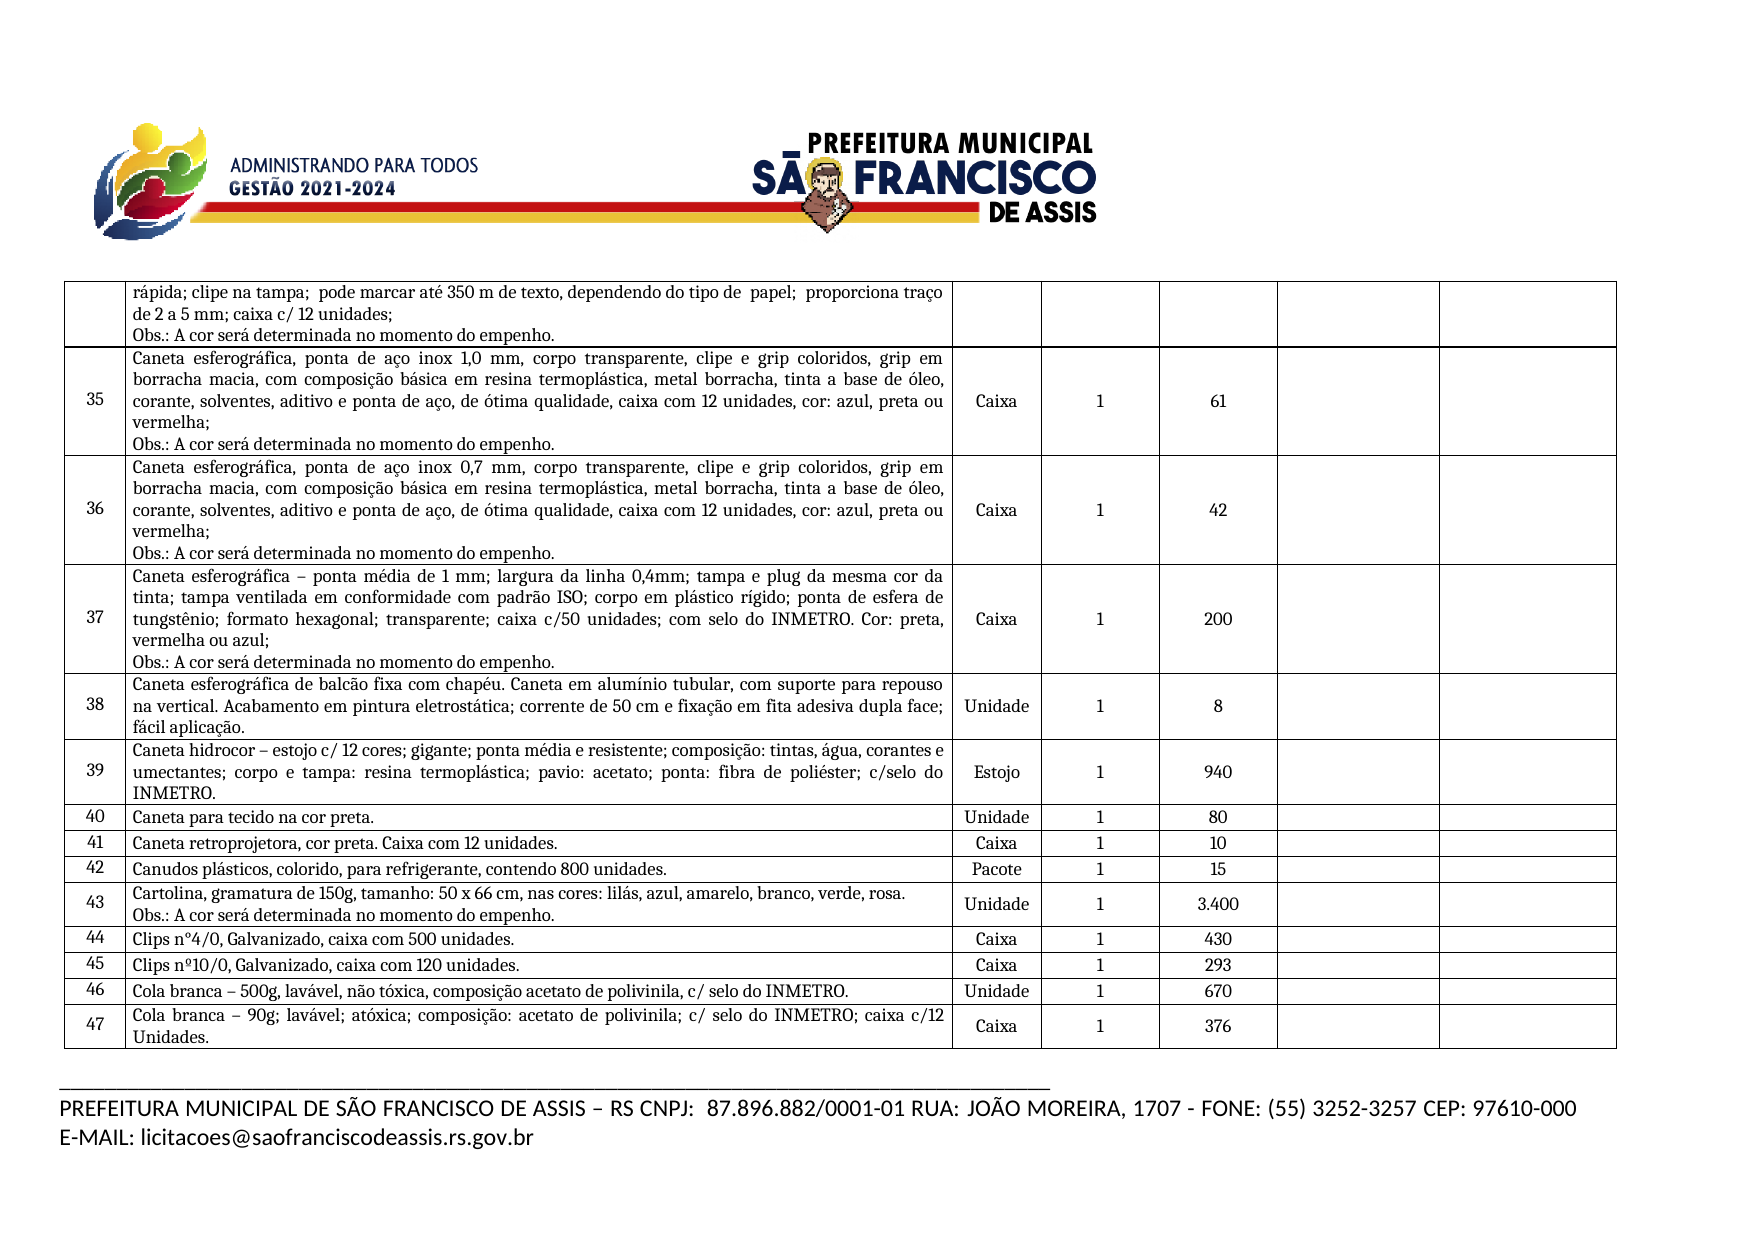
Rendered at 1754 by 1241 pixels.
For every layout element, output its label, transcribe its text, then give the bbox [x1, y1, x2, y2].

table_cell 670 [1160, 979, 1277, 1003]
table_cell Clips nº10/0, Galvanizado, caixa com 120 unidades. [126, 953, 952, 978]
table_cell 8 [1160, 674, 1277, 739]
table_cell Unidade [953, 674, 1041, 739]
table_cell [1278, 674, 1439, 739]
table_cell 1 [1042, 674, 1159, 739]
table_cell 47 [65, 1005, 125, 1048]
table_cell Caixa [953, 927, 1041, 952]
table_cell 1 [1042, 857, 1159, 882]
table_cell [1278, 456, 1439, 564]
table_cell [1440, 953, 1616, 978]
table_cell Caixa [953, 565, 1041, 673]
table_cell Clips n°4/0, Galvanizado, caixa com 500 unidades. [126, 927, 952, 952]
table_cell [1440, 565, 1616, 673]
table_cell 42 [1160, 456, 1277, 564]
table_cell [1440, 979, 1616, 1003]
table_cell rápida; clipe na tampa; pode marcar até 350 m de texto, dependendo do tipo de papel; proporciona traço de 2 a 5 mm; caixa c/ 12 unidades; Obs.: A cor será determinada no momento do empenho. [126, 282, 952, 346]
table_cell Caixa [953, 348, 1041, 455]
table_cell 43 [65, 883, 125, 926]
table_cell 10 [1160, 831, 1277, 856]
table_cell 200 [1160, 565, 1277, 673]
table_cell Caneta esferográfica, ponta de aço inox 1,0 mm, corpo transparente, clipe e grip coloridos, grip em borracha macia, com composição básica em resina termoplástica, metal borracha, tinta a base de óleo, corante, solventes, aditivo e ponta de aço, de ótima qualidade, caixa com 12 unidades, cor: azul, preta ou vermelha; Obs.: A cor será determinada no momento do empenho. [126, 348, 952, 455]
table_cell Caixa [953, 953, 1041, 978]
table_cell [1042, 282, 1159, 346]
table_cell [1278, 348, 1439, 455]
table_cell Caixa [953, 456, 1041, 564]
table_cell 61 [1160, 348, 1277, 455]
table_cell [1278, 831, 1439, 856]
table_cell [1440, 348, 1616, 455]
table_cell 41 [65, 831, 125, 856]
table_cell [1278, 805, 1439, 830]
table_cell Cola branca – 500g, lavável, não tóxica, composição acetato de polivinila, c/ selo do INMETRO. [126, 979, 952, 1003]
table_cell Caneta retroprojetora, cor preta. Caixa com 12 unidades. [126, 831, 952, 856]
table_cell Caneta esferográfica de balcão fixa com chapéu. Caneta em alumínio tubular, com suporte para repouso na vertical. Acabamento em pintura eletrostática; corrente de 50 cm e fixação em fita adesiva dupla face; fácil aplicação. [126, 674, 952, 739]
table_cell 293 [1160, 953, 1277, 978]
table_cell 36 [65, 456, 125, 564]
table_cell 40 [65, 805, 125, 830]
table_cell 1 [1042, 740, 1159, 804]
table_cell [1160, 282, 1277, 346]
table_cell [1440, 857, 1616, 882]
table_cell [1440, 831, 1616, 856]
table_cell [953, 282, 1041, 346]
table_cell Estojo [953, 740, 1041, 804]
table_cell [1278, 282, 1439, 346]
table_cell 940 [1160, 740, 1277, 804]
table_cell [1440, 805, 1616, 830]
table_cell Unidade [953, 883, 1041, 926]
table_cell [1440, 883, 1616, 926]
table_cell [1278, 979, 1439, 1003]
table_cell Cola branca – 90g; lavável; atóxica; composição: acetato de polivinila; c/ selo do INMETRO; caixa c/12 Unidades. [126, 1005, 952, 1048]
table_cell Caixa [953, 1005, 1041, 1048]
table_cell 46 [65, 979, 125, 1003]
table_cell [1278, 927, 1439, 952]
table_cell 42 [65, 857, 125, 882]
table_cell 15 [1160, 857, 1277, 882]
table_cell [1440, 740, 1616, 804]
table_cell 3.400 [1160, 883, 1277, 926]
table_cell 1 [1042, 883, 1159, 926]
table_cell Pacote [953, 857, 1041, 882]
table_cell Caneta hidrocor – estojo c/ 12 cores; gigante; ponta média e resistente; composição: tintas, água, corantes e umectantes; corpo e tampa: resina termoplástica; pavio: acetato; ponta: fibra de poliéster; c/selo do INMETRO. [126, 740, 952, 804]
table_cell 45 [65, 953, 125, 978]
table_cell 39 [65, 740, 125, 804]
table_cell [1440, 674, 1616, 739]
table_cell [1440, 927, 1616, 952]
table_cell Caneta esferográfica, ponta de aço inox 0,7 mm, corpo transparente, clipe e grip coloridos, grip em borracha macia, com composição básica em resina termoplástica, metal borracha, tinta a base de óleo, corante, solventes, aditivo e ponta de aço, de ótima qualidade, caixa com 12 unidades, cor: azul, preta ou vermelha; Obs.: A cor será determinada no momento do empenho. [126, 456, 952, 564]
table_cell Unidade [953, 979, 1041, 1003]
table_cell 38 [65, 674, 125, 739]
table_cell 1 [1042, 456, 1159, 564]
table_cell 1 [1042, 831, 1159, 856]
table_cell [1278, 953, 1439, 978]
table_cell [1440, 282, 1616, 346]
table_cell [1278, 740, 1439, 804]
table_cell 1 [1042, 805, 1159, 830]
table_cell 1 [1042, 1005, 1159, 1048]
table_cell 376 [1160, 1005, 1277, 1048]
table_cell 35 [65, 348, 125, 455]
table_cell Caneta para tecido na cor preta. [126, 805, 952, 830]
table_cell 1 [1042, 953, 1159, 978]
table_cell [1278, 857, 1439, 882]
table_cell Cartolina, gramatura de 150g, tamanho: 50 x 66 cm, nas cores: lilás, azul, amarelo, branco, verde, rosa. Obs.: A cor será determinada no momento do empenho. [126, 883, 952, 926]
table_cell Caneta esferográfica – ponta média de 1 mm; largura da linha 0,4mm; tampa e plug da mesma cor da tinta; tampa ventilada em conformidade com padrão ISO; corpo em plástico rígido; ponta de esfera de tungstênio; formato hexagonal; transparente; caixa c/50 unidades; com selo do INMETRO. Cor: preta, vermelha ou azul; Obs.: A cor será determinada no momento do empenho. [126, 565, 952, 673]
table_cell 1 [1042, 348, 1159, 455]
table_cell [1278, 1005, 1439, 1048]
table_cell [1278, 883, 1439, 926]
table_cell Caixa [953, 831, 1041, 856]
table_cell 430 [1160, 927, 1277, 952]
table_cell [1440, 456, 1616, 564]
table_cell [1278, 565, 1439, 673]
table_cell Canudos plásticos, colorido, para refrigerante, contendo 800 unidades. [126, 857, 952, 882]
table_cell 1 [1042, 565, 1159, 673]
table_cell Unidade [953, 805, 1041, 830]
table_cell 37 [65, 565, 125, 673]
table_cell 44 [65, 927, 125, 952]
table_cell 1 [1042, 979, 1159, 1003]
table_cell [65, 282, 125, 346]
table_cell 1 [1042, 927, 1159, 952]
table_cell [1440, 1005, 1616, 1048]
table_cell 80 [1160, 805, 1277, 830]
